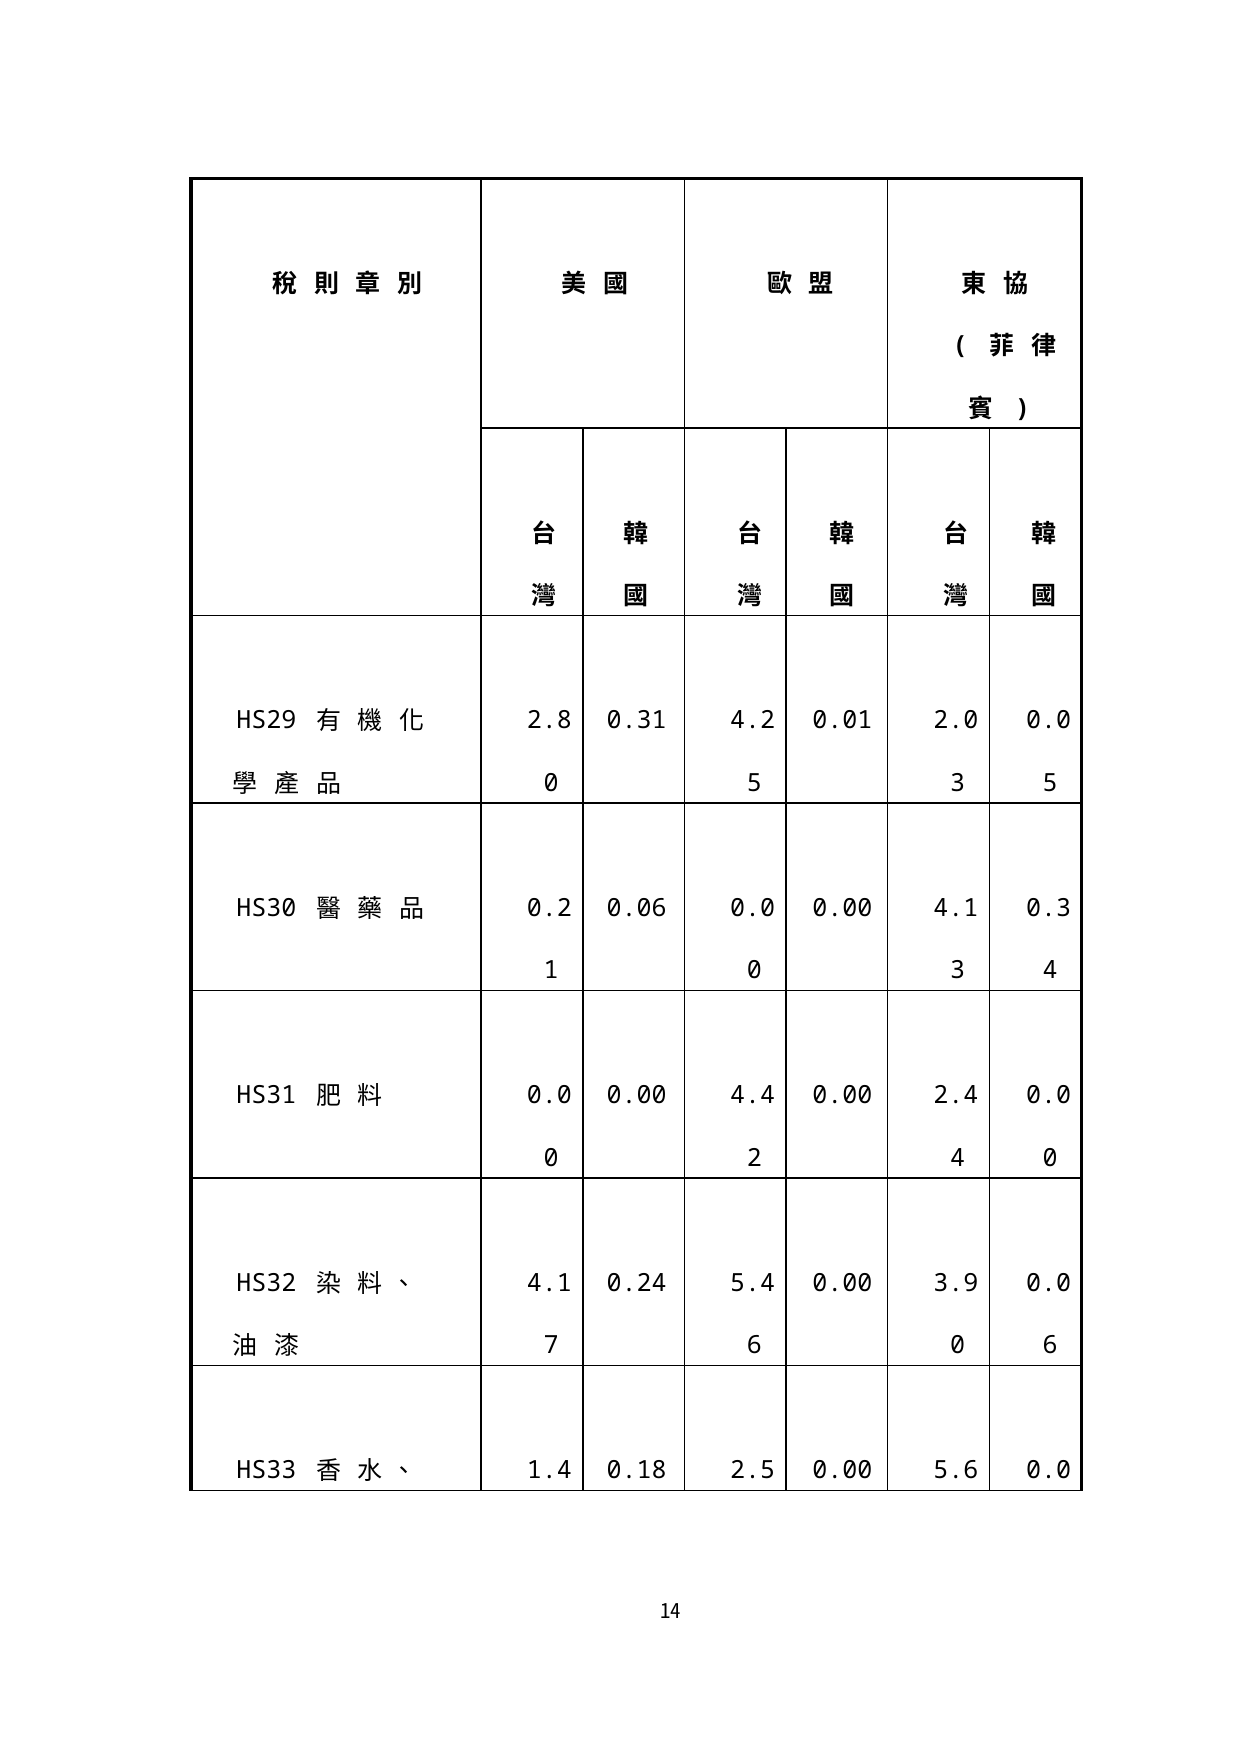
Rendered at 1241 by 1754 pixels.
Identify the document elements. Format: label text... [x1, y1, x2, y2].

table_cell 0.00 [787, 1366, 887, 1490]
table_cell 2.80 [482, 616, 582, 802]
table_cell 韓國 [584, 429, 684, 615]
table_cell 0.00 [482, 991, 582, 1177]
table_cell 0.18 [584, 1366, 684, 1490]
table_cell 3.90 [888, 1179, 989, 1365]
table_cell 0.0 [990, 1366, 1080, 1490]
table_cell 4.17 [482, 1179, 582, 1365]
table_cell 0.06 [990, 1179, 1080, 1365]
table_cell 台灣 [888, 429, 989, 615]
table_cell HS31肥料 [193, 991, 480, 1177]
table_cell 0.00 [990, 991, 1080, 1177]
table_header 歐盟 [685, 180, 887, 427]
table_cell 5.6 [888, 1366, 989, 1490]
table_cell 0.01 [787, 616, 887, 802]
table_cell 2.5 [685, 1366, 785, 1490]
table_cell 台灣 [685, 429, 785, 615]
table_cell 0.00 [787, 804, 887, 990]
table_cell 0.31 [584, 616, 684, 802]
table_cell 2.44 [888, 991, 989, 1177]
table_cell 0.34 [990, 804, 1080, 990]
table_cell 5.46 [685, 1179, 785, 1365]
table_cell 0.00 [584, 991, 684, 1177]
table_cell HS29有機化學產品 [193, 616, 480, 802]
table_cell 0.24 [584, 1179, 684, 1365]
table_cell HS30醫藥品 [193, 804, 480, 990]
table_cell 0.00 [685, 804, 785, 990]
table_header 稅則章別 [193, 180, 480, 615]
table_cell 台灣 [482, 429, 582, 615]
table_cell 韓國 [787, 429, 887, 615]
table_cell 韓國 [990, 429, 1080, 615]
table_cell 0.00 [787, 991, 887, 1177]
table_cell 2.03 [888, 616, 989, 802]
table_cell 0.21 [482, 804, 582, 990]
table_cell 0.00 [787, 1179, 887, 1365]
table_cell 4.42 [685, 991, 785, 1177]
table_cell 0.06 [584, 804, 684, 990]
table_cell 1.4 [482, 1366, 582, 1490]
table_header 美國 [482, 180, 684, 427]
table_cell 4.13 [888, 804, 989, 990]
table_header 東協(菲律賓) [888, 180, 1080, 427]
table_cell 4.25 [685, 616, 785, 802]
table_cell HS32染料、油漆 [193, 1179, 480, 1365]
table_cell 0.05 [990, 616, 1080, 802]
table_cell HS33香水、 [193, 1366, 480, 1490]
